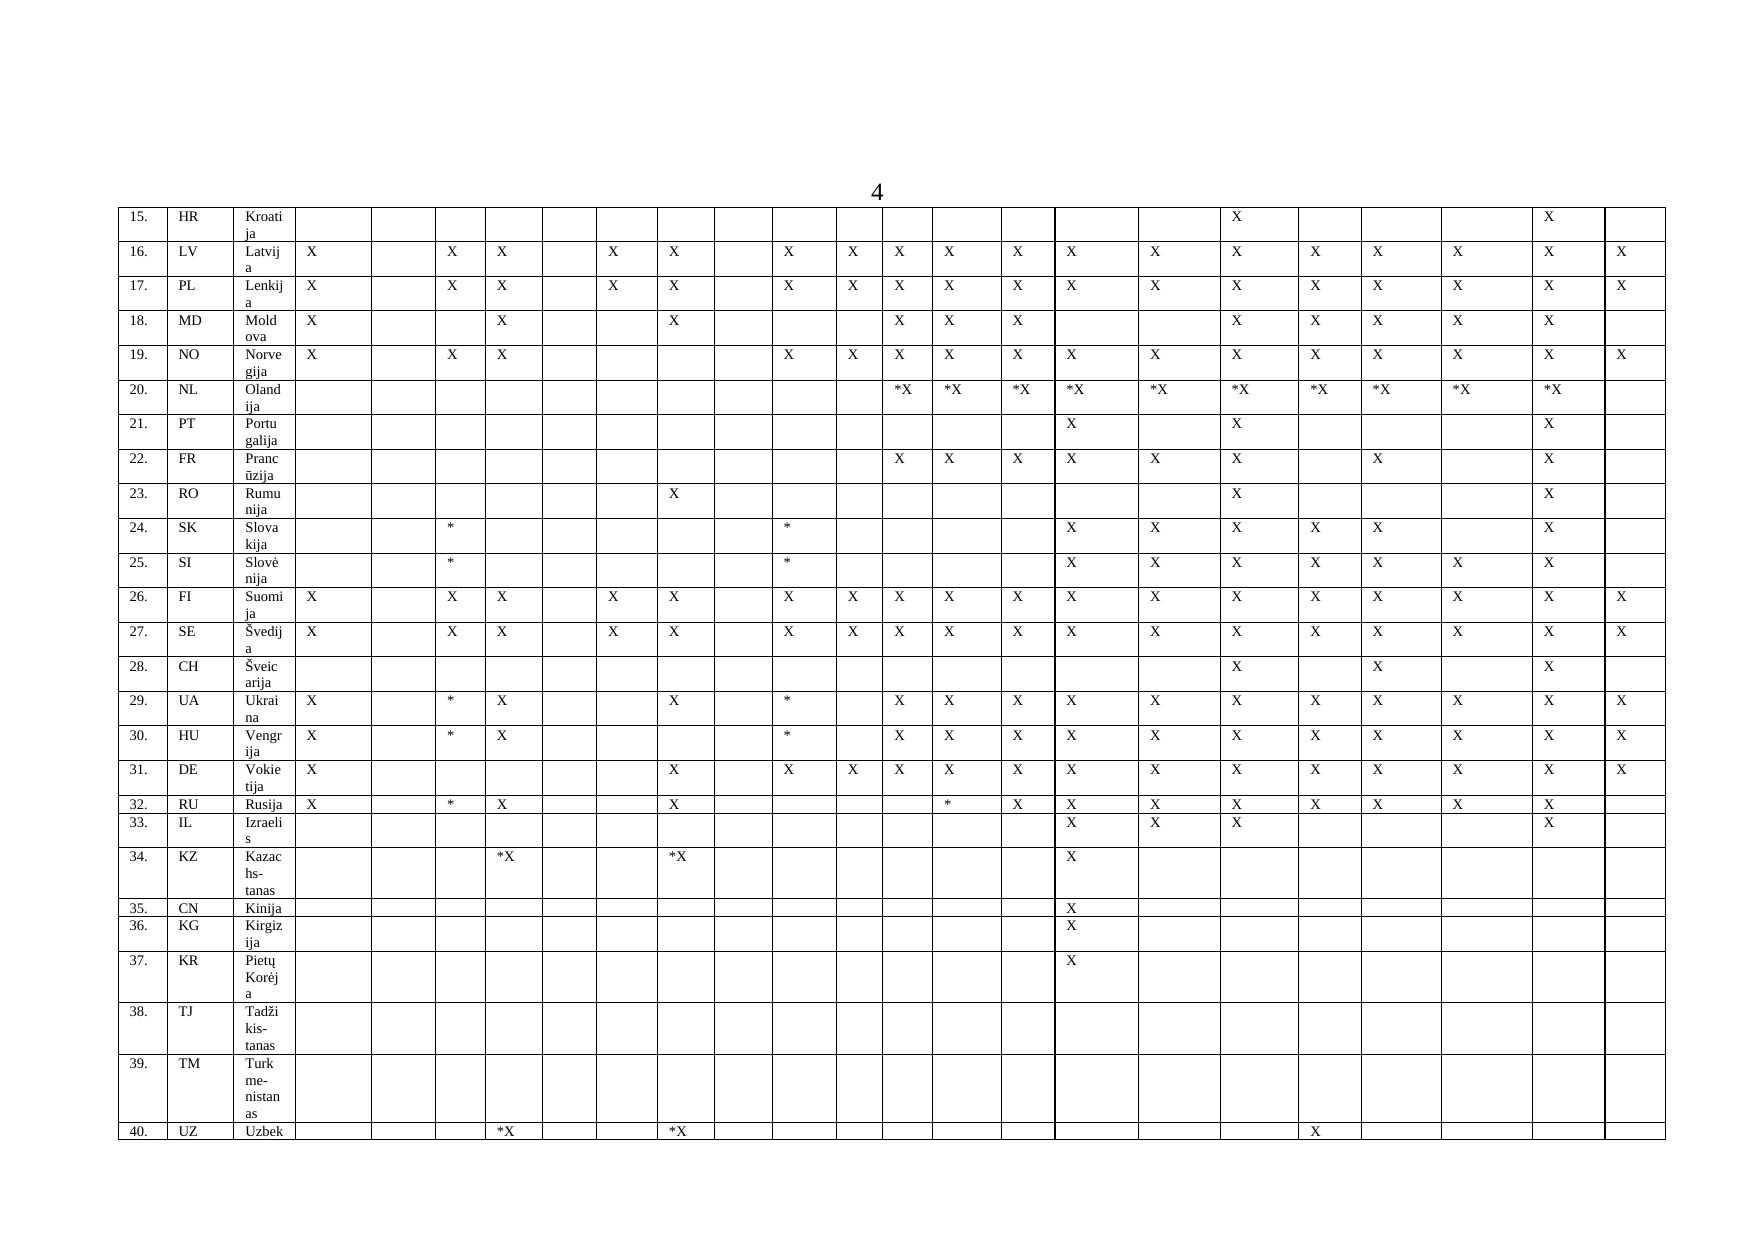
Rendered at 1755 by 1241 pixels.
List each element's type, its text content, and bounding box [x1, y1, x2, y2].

table_cell Pietų Korėja [234, 952, 295, 1002]
table_cell [1299, 917, 1361, 951]
table_cell [1442, 917, 1532, 951]
table_cell X [1299, 623, 1361, 656]
table_cell FR [168, 450, 233, 483]
table_cell [658, 554, 714, 587]
table_cell X [1056, 242, 1138, 276]
table_cell [837, 381, 882, 414]
table_cell [1139, 1055, 1220, 1122]
table_cell RO [168, 484, 233, 518]
table_cell SI [168, 554, 233, 587]
table_cell [1299, 952, 1361, 1002]
table_cell [933, 952, 1001, 1002]
table_cell [1139, 899, 1220, 916]
table_cell [1442, 657, 1532, 691]
table_cell X [1056, 814, 1138, 847]
table_cell Turkme- nistanas [234, 1055, 295, 1122]
table_cell X [1221, 657, 1298, 691]
table_cell X [486, 726, 542, 760]
table_cell [436, 1003, 485, 1053]
table_cell Olandija [234, 381, 295, 414]
table_cell [1362, 415, 1441, 449]
table_cell [1056, 1123, 1138, 1139]
table_cell UZ [168, 1123, 233, 1139]
table_cell [773, 1055, 836, 1122]
table_cell X [1002, 692, 1054, 725]
table_cell X [486, 277, 542, 310]
table_cell [715, 814, 772, 847]
table_cell X [1533, 657, 1604, 691]
table_cell [1606, 208, 1665, 241]
table_cell X [436, 588, 485, 622]
table_cell Norvegija [234, 346, 295, 379]
table_cell [543, 848, 596, 898]
table_cell X [773, 761, 836, 794]
table_cell [1002, 554, 1054, 587]
table_cell X [1299, 519, 1361, 552]
table_cell X [1002, 588, 1054, 622]
table_cell X [1533, 450, 1604, 483]
table_cell X [1002, 796, 1054, 812]
table_cell Latvija [234, 242, 295, 276]
table_cell X [1139, 761, 1220, 794]
table_cell [436, 450, 485, 483]
table_cell X [1139, 814, 1220, 847]
table_cell [543, 1123, 596, 1139]
table_cell X [883, 242, 932, 276]
table_cell X [1442, 623, 1532, 656]
table_cell [1056, 311, 1138, 345]
table_cell [1362, 1003, 1441, 1053]
table_cell [715, 484, 772, 518]
table_cell [372, 1123, 435, 1139]
table_cell [486, 917, 542, 951]
table_cell X [1362, 450, 1441, 483]
table_cell [1221, 952, 1298, 1002]
table_cell [372, 692, 435, 725]
table_cell [543, 1003, 596, 1053]
table_cell X [837, 588, 882, 622]
table_cell [1221, 848, 1298, 898]
table_cell X [933, 692, 1001, 725]
table_cell X [658, 761, 714, 794]
table_cell X [773, 346, 836, 379]
table_cell X [1606, 692, 1665, 725]
table_cell [837, 311, 882, 345]
table_cell [1139, 917, 1220, 951]
table_cell [486, 952, 542, 1002]
table_cell [715, 623, 772, 656]
table_cell [436, 952, 485, 1002]
table_cell [436, 484, 485, 518]
table_cell [837, 726, 882, 760]
table_cell X [837, 346, 882, 379]
table_cell [296, 848, 371, 898]
table_cell [1533, 1003, 1604, 1053]
table_cell [1139, 208, 1220, 241]
table_cell X [1056, 346, 1138, 379]
table_cell [1002, 1055, 1054, 1122]
table_cell [1299, 484, 1361, 518]
table_cell [1606, 484, 1665, 518]
table_cell X [1056, 726, 1138, 760]
table_cell [933, 208, 1001, 241]
table_cell *X [1533, 381, 1604, 414]
table_cell [715, 796, 772, 812]
table_cell Kazachs- tanas [234, 848, 295, 898]
table_cell [1533, 1123, 1604, 1139]
table_cell X [1533, 726, 1604, 760]
table_cell [933, 899, 1001, 916]
table_cell [933, 814, 1001, 847]
table_cell X [1056, 519, 1138, 552]
table_cell X [1299, 1123, 1361, 1139]
table_cell [1606, 796, 1665, 812]
table_cell X [1056, 623, 1138, 656]
table_cell [1299, 814, 1361, 847]
table_cell [1299, 899, 1361, 916]
table_cell [883, 415, 932, 449]
table_cell [883, 917, 932, 951]
table_cell X [1606, 588, 1665, 622]
table_cell Uzbek [234, 1123, 295, 1139]
table_cell *X [658, 1123, 714, 1139]
table_cell [372, 554, 435, 587]
table_cell [773, 1123, 836, 1139]
table_cell 25. [119, 554, 167, 587]
table_cell [883, 952, 932, 1002]
table_cell [1139, 657, 1220, 691]
table_cell X [773, 277, 836, 310]
table_cell * [773, 554, 836, 587]
table_cell [372, 623, 435, 656]
table_cell [372, 726, 435, 760]
table_cell [1442, 519, 1532, 552]
table_cell [597, 1003, 657, 1053]
table_cell [486, 1003, 542, 1053]
table_cell [372, 346, 435, 379]
table_cell [1002, 1003, 1054, 1053]
table_cell [1056, 484, 1138, 518]
table_cell X [1002, 726, 1054, 760]
table_cell [296, 554, 371, 587]
table_cell X [1002, 242, 1054, 276]
table_cell X [883, 726, 932, 760]
table_cell [1221, 899, 1298, 916]
table_cell [837, 450, 882, 483]
table_cell [1002, 657, 1054, 691]
table_cell X [1362, 623, 1441, 656]
table_cell [543, 623, 596, 656]
table_cell [658, 814, 714, 847]
table_cell [1002, 415, 1054, 449]
table_cell [837, 917, 882, 951]
table_cell [436, 814, 485, 847]
table_cell [658, 657, 714, 691]
table_cell [715, 1123, 772, 1139]
table_cell [486, 415, 542, 449]
table_cell [773, 657, 836, 691]
table_cell X [883, 761, 932, 794]
table_cell X [1606, 726, 1665, 760]
table_cell X [436, 623, 485, 656]
table_cell X [486, 692, 542, 725]
table_cell X [883, 346, 932, 379]
table_cell [486, 761, 542, 794]
table_cell X [1362, 796, 1441, 812]
table_cell [597, 415, 657, 449]
table_cell Slovėnija [234, 554, 295, 587]
table_cell X [1002, 450, 1054, 483]
table_cell [658, 917, 714, 951]
table_cell [1362, 1055, 1441, 1122]
table_cell [296, 657, 371, 691]
table_cell [597, 381, 657, 414]
table_cell X [1139, 588, 1220, 622]
table_cell 23. [119, 484, 167, 518]
table_cell X [296, 692, 371, 725]
table_cell [1002, 814, 1054, 847]
table_cell CH [168, 657, 233, 691]
table_cell [1606, 952, 1665, 1002]
table_cell [597, 208, 657, 241]
table_cell [715, 415, 772, 449]
table_cell X [1533, 796, 1604, 812]
table_cell [597, 1123, 657, 1139]
table_cell [658, 1003, 714, 1053]
table_cell [296, 899, 371, 916]
table_cell *X [1299, 381, 1361, 414]
table_cell [372, 1003, 435, 1053]
table_cell X [1299, 692, 1361, 725]
table_cell [1056, 657, 1138, 691]
table_cell X [1221, 415, 1298, 449]
table_cell [658, 519, 714, 552]
table_cell Slovakija [234, 519, 295, 552]
table_cell [933, 1003, 1001, 1053]
table_cell X [1442, 796, 1532, 812]
table_cell LV [168, 242, 233, 276]
table_cell [773, 484, 836, 518]
table_cell *X [933, 381, 1001, 414]
table_cell [837, 952, 882, 1002]
table_cell [296, 1123, 371, 1139]
table_cell X [486, 311, 542, 345]
table_cell Izraelis [234, 814, 295, 847]
table_cell X [1299, 588, 1361, 622]
table_cell [372, 657, 435, 691]
table_cell [773, 208, 836, 241]
table_cell [597, 814, 657, 847]
table_cell * [773, 692, 836, 725]
table_cell 39. [119, 1055, 167, 1122]
table_cell X [1606, 761, 1665, 794]
table_cell 29. [119, 692, 167, 725]
table_cell [597, 917, 657, 951]
table_cell X [1533, 346, 1604, 379]
table_cell Vokietija [234, 761, 295, 794]
table_cell *X [1002, 381, 1054, 414]
table_cell [715, 692, 772, 725]
table_cell X [1533, 588, 1604, 622]
table_cell UA [168, 692, 233, 725]
table_cell X [1139, 277, 1220, 310]
table_cell [837, 519, 882, 552]
table_cell [597, 899, 657, 916]
table_cell [543, 692, 596, 725]
table_cell [1606, 1003, 1665, 1053]
table_cell [715, 277, 772, 310]
table_cell [597, 796, 657, 812]
table_cell X [658, 588, 714, 622]
table_cell [597, 726, 657, 760]
table_cell [773, 796, 836, 812]
table_cell [715, 346, 772, 379]
table_cell [1056, 208, 1138, 241]
table_cell X [296, 242, 371, 276]
table_cell X [933, 277, 1001, 310]
table_cell [883, 1003, 932, 1053]
table_cell [543, 277, 596, 310]
table_cell X [1442, 692, 1532, 725]
table_cell [1442, 899, 1532, 916]
table_cell *X [1442, 381, 1532, 414]
table_cell [296, 450, 371, 483]
table_cell X [933, 242, 1001, 276]
table_cell [486, 899, 542, 916]
table_cell [715, 588, 772, 622]
table_cell [436, 657, 485, 691]
table_cell X [933, 311, 1001, 345]
table_cell X [1533, 519, 1604, 552]
table_cell [883, 657, 932, 691]
table_cell X [296, 796, 371, 812]
table_cell [933, 554, 1001, 587]
table_cell Ukraina [234, 692, 295, 725]
table_cell 28. [119, 657, 167, 691]
table_cell *X [1139, 381, 1220, 414]
table_cell 31. [119, 761, 167, 794]
table_cell [837, 657, 882, 691]
table_cell [597, 657, 657, 691]
table_cell X [296, 311, 371, 345]
table_cell X [658, 277, 714, 310]
table_cell [1442, 952, 1532, 1002]
table_cell X [1056, 761, 1138, 794]
table_cell [837, 796, 882, 812]
table_cell *X [1056, 381, 1138, 414]
table_cell [296, 519, 371, 552]
table_cell [933, 1055, 1001, 1122]
table_cell X [1056, 415, 1138, 449]
table_cell X [1442, 277, 1532, 310]
table_cell X [1362, 692, 1441, 725]
table_cell X [1606, 242, 1665, 276]
table_cell [543, 484, 596, 518]
table_cell X [883, 588, 932, 622]
table_cell [1606, 415, 1665, 449]
table_cell [883, 484, 932, 518]
table_cell X [1221, 588, 1298, 622]
table_cell 40. [119, 1123, 167, 1139]
table_cell [486, 814, 542, 847]
table_cell [543, 796, 596, 812]
table_cell [1002, 917, 1054, 951]
table_cell [715, 242, 772, 276]
table_cell [543, 588, 596, 622]
table_cell 16. [119, 242, 167, 276]
table_cell [715, 952, 772, 1002]
table_cell [296, 381, 371, 414]
table_cell [296, 415, 371, 449]
table_cell KZ [168, 848, 233, 898]
table_cell X [883, 277, 932, 310]
table_cell X [1606, 277, 1665, 310]
table_cell [773, 814, 836, 847]
table_cell [715, 761, 772, 794]
table_cell X [1606, 623, 1665, 656]
table_cell X [658, 692, 714, 725]
table_cell [1606, 899, 1665, 916]
table_cell [486, 1055, 542, 1122]
table_cell X [1221, 796, 1298, 812]
table_cell Lenkija [234, 277, 295, 310]
table_cell [883, 208, 932, 241]
table_cell X [1299, 311, 1361, 345]
table_cell [372, 848, 435, 898]
table_cell X [1221, 450, 1298, 483]
table_cell X [837, 277, 882, 310]
table_cell X [1056, 450, 1138, 483]
table_cell [372, 1055, 435, 1122]
table_cell [1362, 952, 1441, 1002]
table_cell [436, 208, 485, 241]
table_cell [372, 519, 435, 552]
table_cell X [1442, 311, 1532, 345]
table_cell [1002, 848, 1054, 898]
table_cell [1533, 917, 1604, 951]
table_cell X [1002, 277, 1054, 310]
table_cell 33. [119, 814, 167, 847]
table_cell [543, 761, 596, 794]
table_cell [372, 242, 435, 276]
table_cell [773, 952, 836, 1002]
table_cell Suomija [234, 588, 295, 622]
table_cell X [436, 346, 485, 379]
table_cell [658, 208, 714, 241]
table_cell X [1362, 554, 1441, 587]
table_cell X [1299, 277, 1361, 310]
table_cell [1221, 1003, 1298, 1053]
table_cell Kroatija [234, 208, 295, 241]
table_cell [1533, 952, 1604, 1002]
table_cell [1362, 814, 1441, 847]
table_cell X [883, 692, 932, 725]
table_cell X [1533, 761, 1604, 794]
table_cell [1606, 1055, 1665, 1122]
table_cell X [436, 277, 485, 310]
table_cell [1221, 1055, 1298, 1122]
table_cell * [436, 554, 485, 587]
table_cell [543, 242, 596, 276]
table_cell X [296, 588, 371, 622]
table_cell [1606, 917, 1665, 951]
table_cell [1533, 848, 1604, 898]
table_cell [883, 1055, 932, 1122]
table_cell [1139, 848, 1220, 898]
table_cell [372, 952, 435, 1002]
table_cell [658, 381, 714, 414]
table_cell Prancūzija [234, 450, 295, 483]
table_cell X [1442, 346, 1532, 379]
table_cell PT [168, 415, 233, 449]
table_cell X [1533, 484, 1604, 518]
table_cell [933, 657, 1001, 691]
table_cell [296, 484, 371, 518]
table_cell [933, 848, 1001, 898]
table_cell Kirgizija [234, 917, 295, 951]
table_cell [372, 277, 435, 310]
table_cell [543, 311, 596, 345]
table_cell [296, 208, 371, 241]
table_cell X [933, 726, 1001, 760]
table_cell [1299, 1003, 1361, 1053]
table_cell [1362, 848, 1441, 898]
table_cell X [837, 761, 882, 794]
table_cell X [436, 242, 485, 276]
table_cell [296, 952, 371, 1002]
table_cell TM [168, 1055, 233, 1122]
table_cell [715, 554, 772, 587]
table_cell [715, 311, 772, 345]
table_cell 18. [119, 311, 167, 345]
table_cell [436, 311, 485, 345]
table_cell [658, 346, 714, 379]
table_cell [1606, 1123, 1665, 1139]
table_cell [372, 814, 435, 847]
table_cell [543, 346, 596, 379]
table_cell X [1442, 588, 1532, 622]
table_cell X [597, 277, 657, 310]
table_cell [715, 899, 772, 916]
table_cell [543, 381, 596, 414]
table_cell KG [168, 917, 233, 951]
table_cell [1606, 519, 1665, 552]
table_cell 21. [119, 415, 167, 449]
table_cell [1299, 208, 1361, 241]
table_cell X [1139, 450, 1220, 483]
table_cell X [486, 242, 542, 276]
table_cell [486, 484, 542, 518]
table_cell [486, 554, 542, 587]
table_cell [1442, 848, 1532, 898]
table_cell X [1221, 623, 1298, 656]
table_cell X [1221, 761, 1298, 794]
table_cell X [933, 623, 1001, 656]
table_cell [773, 450, 836, 483]
table_cell KR [168, 952, 233, 1002]
table_cell *X [1221, 381, 1298, 414]
table_cell [372, 450, 435, 483]
table_cell *X [658, 848, 714, 898]
table_cell 17. [119, 277, 167, 310]
table_cell [1442, 1003, 1532, 1053]
table_cell 22. [119, 450, 167, 483]
table_cell [597, 1055, 657, 1122]
table_cell [773, 311, 836, 345]
table_cell X [658, 242, 714, 276]
table_cell [436, 848, 485, 898]
table_cell [715, 848, 772, 898]
table_cell X [1299, 761, 1361, 794]
table_cell [543, 726, 596, 760]
table_cell X [658, 796, 714, 812]
table_cell [486, 381, 542, 414]
table_cell X [1606, 346, 1665, 379]
table_cell X [883, 623, 932, 656]
table_cell [883, 1123, 932, 1139]
table_cell Tadžikis- tanas [234, 1003, 295, 1053]
table_cell [1139, 484, 1220, 518]
table_cell X [1533, 554, 1604, 587]
table_cell [658, 1055, 714, 1122]
table_cell X [1362, 519, 1441, 552]
table_cell [837, 814, 882, 847]
table_cell [1442, 208, 1532, 241]
table_cell [1139, 1123, 1220, 1139]
table_cell [372, 588, 435, 622]
table_cell X [1533, 208, 1604, 241]
table_cell 26. [119, 588, 167, 622]
table_cell [1362, 484, 1441, 518]
table_cell Moldova [234, 311, 295, 345]
table_cell X [1299, 726, 1361, 760]
table_cell [715, 381, 772, 414]
table_cell IL [168, 814, 233, 847]
table_cell [1002, 519, 1054, 552]
table_cell [1362, 1123, 1441, 1139]
table_cell [773, 415, 836, 449]
table_cell [1299, 848, 1361, 898]
table_cell X [883, 450, 932, 483]
table_cell X [1533, 692, 1604, 725]
table_cell 38. [119, 1003, 167, 1053]
table_cell X [1442, 554, 1532, 587]
table_cell [1442, 450, 1532, 483]
table_cell [715, 657, 772, 691]
table_cell [372, 381, 435, 414]
table_cell *X [1362, 381, 1441, 414]
table_cell X [1221, 814, 1298, 847]
table_cell [597, 848, 657, 898]
table_cell [773, 848, 836, 898]
table_cell [597, 692, 657, 725]
table_cell [715, 1055, 772, 1122]
table_cell 34. [119, 848, 167, 898]
table_cell X [1221, 277, 1298, 310]
table_cell X [1139, 554, 1220, 587]
table_cell [933, 519, 1001, 552]
table_cell Portugalija [234, 415, 295, 449]
table_cell [773, 1003, 836, 1053]
table_cell [1442, 1055, 1532, 1122]
table_cell [773, 381, 836, 414]
table_cell [883, 519, 932, 552]
table_cell X [1056, 277, 1138, 310]
table_cell [543, 899, 596, 916]
table_cell *X [486, 848, 542, 898]
table_cell [1606, 848, 1665, 898]
table_cell [933, 1123, 1001, 1139]
table_cell [1606, 814, 1665, 847]
table_cell [1362, 208, 1441, 241]
table_cell X [1002, 623, 1054, 656]
table_cell [436, 381, 485, 414]
table_cell [1442, 415, 1532, 449]
table_cell X [933, 450, 1001, 483]
table_cell [1056, 1055, 1138, 1122]
table_cell [715, 1003, 772, 1053]
table_cell [773, 899, 836, 916]
table_cell X [1221, 726, 1298, 760]
table_cell X [1056, 588, 1138, 622]
table_cell [372, 899, 435, 916]
table_cell * [436, 726, 485, 760]
table_cell [883, 554, 932, 587]
table_cell X [1139, 346, 1220, 379]
table_cell [543, 1055, 596, 1122]
table_cell [372, 208, 435, 241]
table_cell Vengrija [234, 726, 295, 760]
table_cell X [1221, 519, 1298, 552]
table_cell X [1362, 311, 1441, 345]
table_cell [883, 848, 932, 898]
table_cell NO [168, 346, 233, 379]
table_cell X [1221, 346, 1298, 379]
table_cell [1442, 484, 1532, 518]
table_cell X [658, 623, 714, 656]
table_cell *X [486, 1123, 542, 1139]
table_cell [658, 450, 714, 483]
table_cell X [1362, 346, 1441, 379]
table_cell [436, 415, 485, 449]
table_cell [543, 415, 596, 449]
table_cell X [486, 623, 542, 656]
table_cell X [1221, 242, 1298, 276]
table_cell X [486, 588, 542, 622]
table_cell X [773, 588, 836, 622]
table_cell [486, 208, 542, 241]
table_cell [1299, 450, 1361, 483]
table_cell X [296, 277, 371, 310]
table_cell X [1221, 692, 1298, 725]
table_cell [1606, 657, 1665, 691]
table_cell [1533, 899, 1604, 916]
table_cell TJ [168, 1003, 233, 1053]
table_cell HU [168, 726, 233, 760]
table_cell [837, 415, 882, 449]
table_cell X [1056, 554, 1138, 587]
table_cell X [1221, 311, 1298, 345]
table_cell [597, 450, 657, 483]
table_cell 27. [119, 623, 167, 656]
table_cell X [1533, 311, 1604, 345]
table_cell [436, 1123, 485, 1139]
table_cell X [1056, 952, 1138, 1002]
table_cell [1139, 311, 1220, 345]
table_cell * [773, 726, 836, 760]
table_cell X [1056, 917, 1138, 951]
table_cell 15. [119, 208, 167, 241]
table_cell X [1362, 761, 1441, 794]
table_cell X [837, 623, 882, 656]
table_cell X [1299, 796, 1361, 812]
table_cell [773, 917, 836, 951]
table_cell X [1002, 346, 1054, 379]
table_cell [1221, 1123, 1298, 1139]
table_cell X [1299, 554, 1361, 587]
table_cell * [773, 519, 836, 552]
table_cell [883, 899, 932, 916]
table_cell X [658, 484, 714, 518]
table_cell [296, 917, 371, 951]
table_cell [1139, 415, 1220, 449]
table_cell [933, 484, 1001, 518]
table_cell X [1056, 692, 1138, 725]
table_cell X [933, 346, 1001, 379]
table_cell * [933, 796, 1001, 812]
table_cell [883, 796, 932, 812]
table_cell CN [168, 899, 233, 916]
table_cell X [597, 242, 657, 276]
table_cell [1002, 899, 1054, 916]
table_cell X [1221, 554, 1298, 587]
table_cell [543, 554, 596, 587]
table_cell [658, 899, 714, 916]
table_cell [1606, 450, 1665, 483]
table_cell [837, 692, 882, 725]
table_cell X [837, 242, 882, 276]
table_cell 35. [119, 899, 167, 916]
table_cell [1221, 917, 1298, 951]
table_cell X [658, 311, 714, 345]
table_cell [1002, 484, 1054, 518]
table_cell X [1139, 796, 1220, 812]
table_cell Švedija [234, 623, 295, 656]
table_cell [372, 917, 435, 951]
table_cell X [1056, 796, 1138, 812]
table_cell [543, 208, 596, 241]
table_cell 36. [119, 917, 167, 951]
table_cell [837, 899, 882, 916]
table_cell X [1139, 519, 1220, 552]
table_cell [1299, 1055, 1361, 1122]
table_cell [436, 899, 485, 916]
table_cell [837, 848, 882, 898]
table_cell [1362, 899, 1441, 916]
table_cell X [486, 346, 542, 379]
table_cell 24. [119, 519, 167, 552]
table_cell [372, 311, 435, 345]
table_cell RU [168, 796, 233, 812]
table_cell [933, 917, 1001, 951]
table_cell * [436, 519, 485, 552]
table_cell [1299, 415, 1361, 449]
table_cell [1362, 917, 1441, 951]
table_cell [1606, 554, 1665, 587]
table_cell *X [883, 381, 932, 414]
table_cell [1139, 1003, 1220, 1053]
table_cell [372, 484, 435, 518]
table_cell [372, 761, 435, 794]
table_cell [543, 519, 596, 552]
table_cell [597, 554, 657, 587]
table_cell HR [168, 208, 233, 241]
table_cell [1606, 311, 1665, 345]
table_cell [1606, 381, 1665, 414]
table_cell [715, 208, 772, 241]
table_cell [715, 450, 772, 483]
table_cell [1002, 208, 1054, 241]
table_cell [715, 917, 772, 951]
table_cell SE [168, 623, 233, 656]
table_cell X [1442, 726, 1532, 760]
table_cell [1002, 952, 1054, 1002]
table_cell X [1299, 346, 1361, 379]
table_cell [837, 1055, 882, 1122]
table_cell X [883, 311, 932, 345]
table_cell [837, 554, 882, 587]
table_cell X [1221, 484, 1298, 518]
table_cell X [1139, 726, 1220, 760]
table_cell DE [168, 761, 233, 794]
table_cell [715, 726, 772, 760]
table_cell X [933, 761, 1001, 794]
table_cell SK [168, 519, 233, 552]
table_cell [296, 814, 371, 847]
table_cell [296, 1055, 371, 1122]
table_cell X [1533, 242, 1604, 276]
table_cell [1533, 1055, 1604, 1122]
table_cell [883, 814, 932, 847]
table_cell X [1362, 242, 1441, 276]
table_cell X [773, 623, 836, 656]
table_cell [543, 814, 596, 847]
table_cell [837, 484, 882, 518]
table_cell [1299, 657, 1361, 691]
table_cell X [1002, 761, 1054, 794]
table_cell [1442, 814, 1532, 847]
table_cell [1442, 1123, 1532, 1139]
table_cell [837, 208, 882, 241]
table_cell X [1362, 277, 1441, 310]
table_cell [658, 952, 714, 1002]
table_cell [543, 657, 596, 691]
table_cell [1056, 1003, 1138, 1053]
table_cell Kinija [234, 899, 295, 916]
table_cell X [1139, 242, 1220, 276]
table_cell [543, 917, 596, 951]
table_cell X [1442, 761, 1532, 794]
table_cell X [1362, 657, 1441, 691]
table_cell X [1056, 899, 1138, 916]
table_cell X [1533, 814, 1604, 847]
table_cell X [1299, 242, 1361, 276]
table_cell [597, 484, 657, 518]
table_cell X [1362, 726, 1441, 760]
table_cell NL [168, 381, 233, 414]
table_cell X [1002, 311, 1054, 345]
table_cell Rumunija [234, 484, 295, 518]
table_cell Rusija [234, 796, 295, 812]
table_cell [372, 415, 435, 449]
table_cell X [597, 623, 657, 656]
table_cell X [1056, 848, 1138, 898]
table_cell [436, 1055, 485, 1122]
table_cell X [1221, 208, 1298, 241]
table_cell 30. [119, 726, 167, 760]
table_cell 37. [119, 952, 167, 1002]
table_cell * [436, 796, 485, 812]
table_cell [372, 796, 435, 812]
table_cell PL [168, 277, 233, 310]
table_cell X [1362, 588, 1441, 622]
table_cell 32. [119, 796, 167, 812]
table_cell X [1442, 242, 1532, 276]
table_cell X [1139, 692, 1220, 725]
table_cell X [1533, 415, 1604, 449]
table_cell X [597, 588, 657, 622]
table_cell [543, 450, 596, 483]
table_cell X [933, 588, 1001, 622]
table_cell [486, 450, 542, 483]
table_cell X [773, 242, 836, 276]
table_cell X [296, 346, 371, 379]
table_cell [1002, 1123, 1054, 1139]
table_cell 19. [119, 346, 167, 379]
table_cell X [486, 796, 542, 812]
table_cell X [296, 623, 371, 656]
table_cell [597, 519, 657, 552]
table_cell [597, 346, 657, 379]
table_cell X [296, 726, 371, 760]
table_cell * [436, 692, 485, 725]
table_cell X [1533, 277, 1604, 310]
table_cell [486, 519, 542, 552]
table_cell [296, 1003, 371, 1053]
table_cell [597, 761, 657, 794]
table_cell [597, 311, 657, 345]
table_cell [436, 761, 485, 794]
table_cell [658, 415, 714, 449]
table_cell [436, 917, 485, 951]
table_cell [486, 657, 542, 691]
table_cell [543, 952, 596, 1002]
table_cell [837, 1003, 882, 1053]
table_cell X [1533, 623, 1604, 656]
table_cell [837, 1123, 882, 1139]
table_cell [933, 415, 1001, 449]
table_cell X [1139, 623, 1220, 656]
table_cell [1139, 952, 1220, 1002]
table_cell [658, 726, 714, 760]
table_cell X [296, 761, 371, 794]
table_cell 20. [119, 381, 167, 414]
table_cell [597, 952, 657, 1002]
table_cell [715, 519, 772, 552]
table_cell MD [168, 311, 233, 345]
table_cell Šveicarija [234, 657, 295, 691]
table_cell FI [168, 588, 233, 622]
